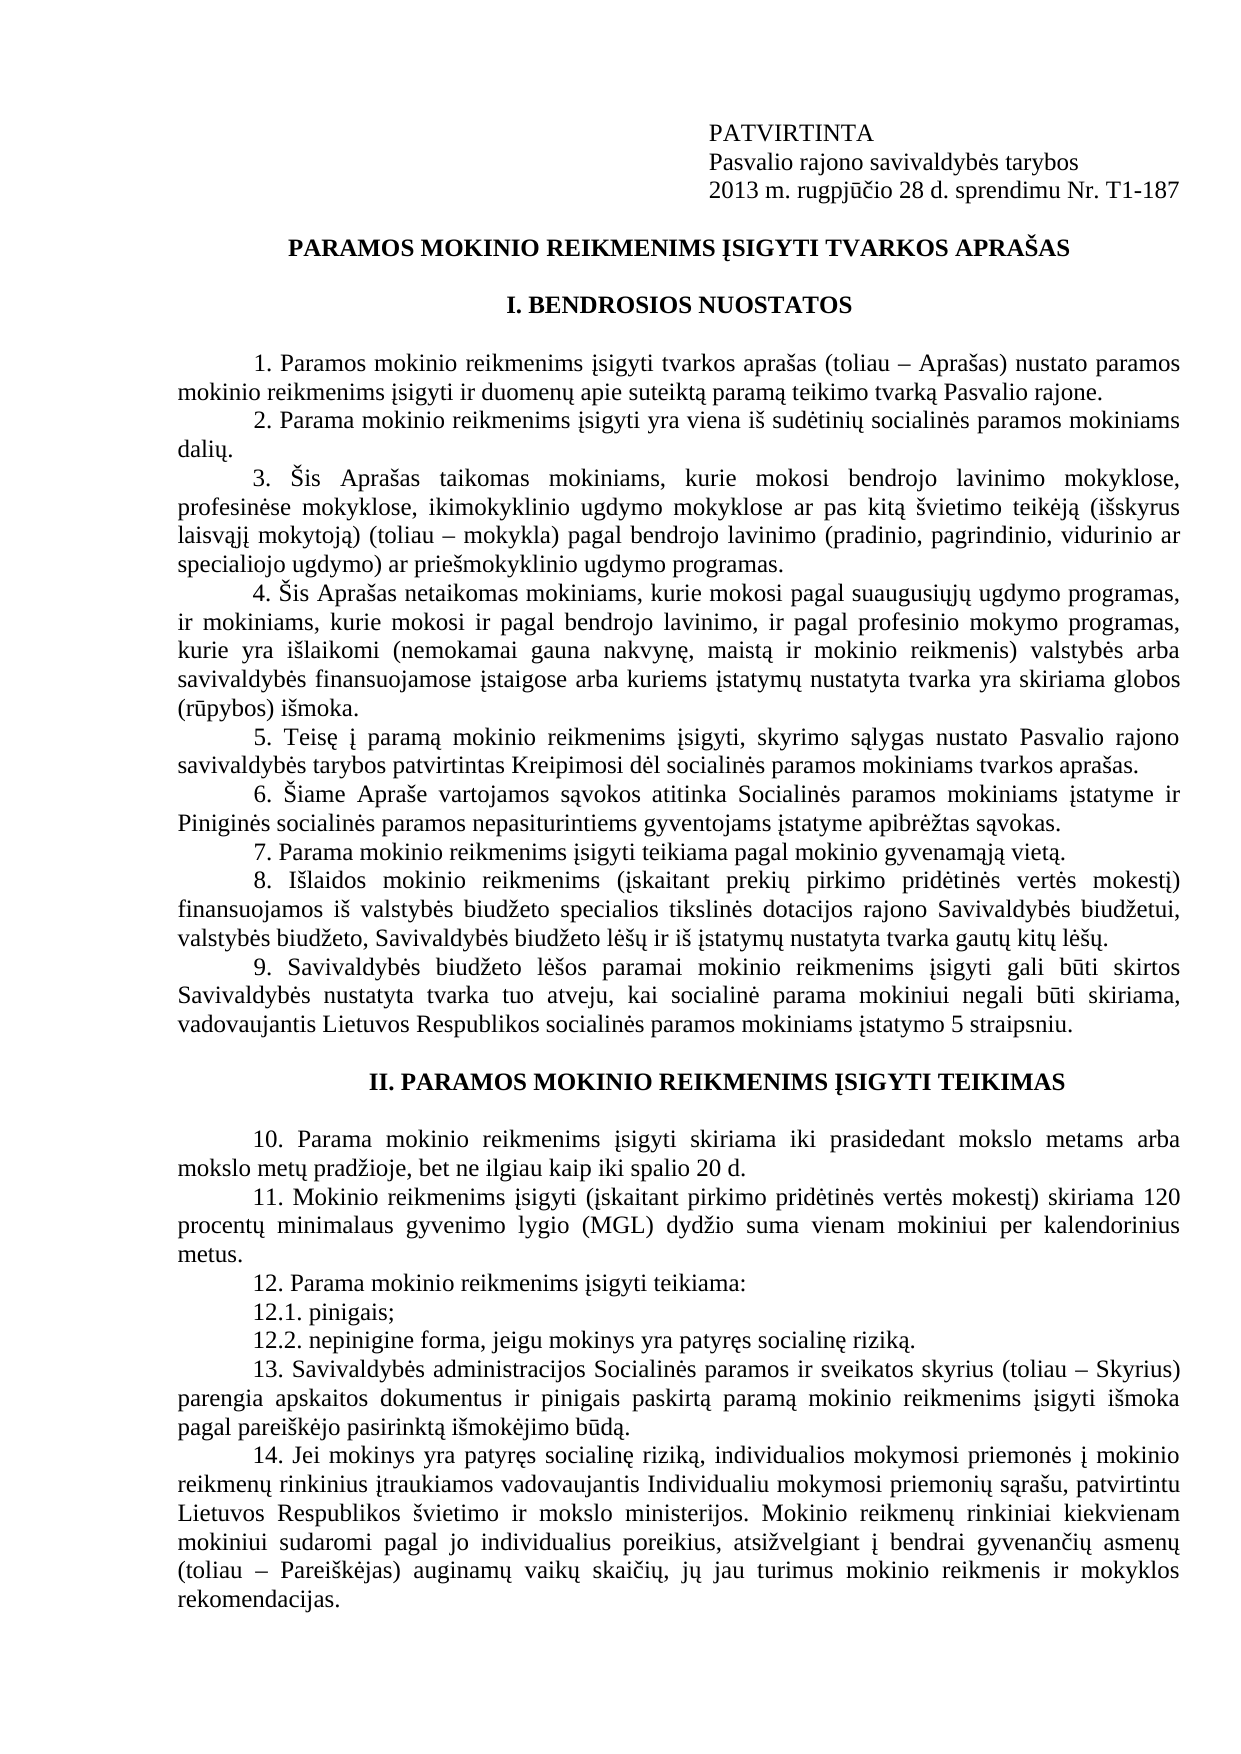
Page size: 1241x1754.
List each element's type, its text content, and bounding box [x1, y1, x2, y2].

text PARAMOS MOKINIO REIKMENIMS ĮSIGYTI TVARKOS APRAŠAS [177, 233, 1181, 262]
text 5. Teisę į paramą mokinio reikmenims įsigyti, skyrimo sąlygas nustato Pasvalio rajono savivaldybės tarybos patvirtintas Kreipimosi dėl socialinės paramos mokiniams tvarkos aprašas. [177, 722, 1181, 779]
text 14. Jei mokinys yra patyręs socialinę riziką, individualios mokymosi priemonės į mokinio reikmenų rinkinius įtraukiamos vadovaujantis Individualiu mokymosi priemonių sąrašu, patvirtintu Lietuvos Respublikos švietimo ir mokslo ministerijos. Mokinio reikmenų rinkiniai kiekvienam mokiniui sudaromi pagal jo individualius poreikius, atsižvelgiant į bendrai gyvenančių asmenų (toliau – Pareiškėjas) auginamų vaikų skaičių, jų jau turimus mokinio reikmenis ir mokyklos rekomendacijas. [177, 1441, 1181, 1613]
text 12.2. nepinigine forma, jeigu mokinys yra patyręs socialinę riziką. [177, 1326, 1181, 1354]
text 13. Savivaldybės administracijos Socialinės paramos ir sveikatos skyrius (toliau – Skyrius) parengia apskaitos dokumentus ir pinigais paskirtą paramą mokinio reikmenims įsigyti išmoka pagal pareiškėjo pasirinktą išmokėjimo būdą. [177, 1354, 1181, 1441]
text 12.1. pinigais; [177, 1297, 1181, 1326]
text PATVIRTINTA [709, 118, 1181, 147]
text 10. Parama mokinio reikmenims įsigyti skiriama iki prasidedant mokslo metams arba mokslo metų pradžioje, bet ne ilgiau kaip iki spalio 20 d. [177, 1124, 1181, 1182]
text 1. Paramos mokinio reikmenims įsigyti tvarkos aprašas (toliau – Aprašas) nustato paramos mokinio reikmenims įsigyti ir duomenų apie suteiktą paramą teikimo tvarką Pasvalio rajone. [177, 348, 1181, 406]
text 6. Šiame Apraše vartojamos sąvokos atitinka Socialinės paramos mokiniams įstatyme ir Piniginės socialinės paramos nepasiturintiems gyventojams įstatyme apibrėžtas sąvokas. [177, 779, 1181, 837]
text I. BENDROSIOS NUOSTATOS [177, 291, 1181, 319]
text 12. Parama mokinio reikmenims įsigyti teikiama: [177, 1268, 1181, 1297]
text 2. Parama mokinio reikmenims įsigyti yra viena iš sudėtinių socialinės paramos mokiniams dalių. [177, 406, 1181, 463]
text 8. Išlaidos mokinio reikmenims (įskaitant prekių pirkimo pridėtinės vertės mokestį) finansuojamos iš valstybės biudžeto specialios tikslinės dotacijos rajono Savivaldybės biudžetui, valstybės biudžeto, Savivaldybės biudžeto lėšų ir iš įstatymų nustatyta tvarka gautų kitų lėšų. [177, 866, 1181, 952]
text 9. Savivaldybės biudžeto lėšos paramai mokinio reikmenims įsigyti gali būti skirtos Savivaldybės nustatyta tvarka tuo atveju, kai socialinė parama mokiniui negali būti skiriama, vadovaujantis Lietuvos Respublikos socialinės paramos mokiniams įstatymo 5 straipsniu. [177, 952, 1181, 1038]
text II. PARAMOS MOKINIO REIKMENIMS ĮSIGYTI TEIKIMAS [177, 1067, 1181, 1096]
text 3. Šis Aprašas taikomas mokiniams, kurie mokosi bendrojo lavinimo mokyklose, profesinėse mokyklose, ikimokyklinio ugdymo mokyklose ar pas kitą švietimo teikėją (išskyrus laisvąjį mokytoją) (toliau – mokykla) pagal bendrojo lavinimo (pradinio, pagrindinio, vidurinio ar specialiojo ugdymo) ar priešmokyklinio ugdymo programas. [177, 463, 1181, 578]
text 7. Parama mokinio reikmenims įsigyti teikiama pagal mokinio gyvenamąją vietą. [177, 837, 1181, 866]
text 4. Šis Aprašas netaikomas mokiniams, kurie mokosi pagal suaugusiųjų ugdymo programas, ir mokiniams, kurie mokosi ir pagal bendrojo lavinimo, ir pagal profesinio mokymo programas, kurie yra išlaikomi (nemokamai gauna nakvynę, maistą ir mokinio reikmenis) valstybės arba savivaldybės finansuojamose įstaigose arba kuriems įstatymų nustatyta tvarka yra skiriama globos (rūpybos) išmoka. [177, 578, 1181, 722]
text 11. Mokinio reikmenims įsigyti (įskaitant pirkimo pridėtinės vertės mokestį) skiriama 120 procentų minimalaus gyvenimo lygio (MGL) dydžio suma vienam mokiniui per kalendorinius metus. [177, 1182, 1181, 1268]
text 2013 m. rugpjūčio 28 d. sprendimu Nr. T1-187 [709, 176, 1181, 204]
text Pasvalio rajono savivaldybės tarybos [709, 147, 1181, 176]
